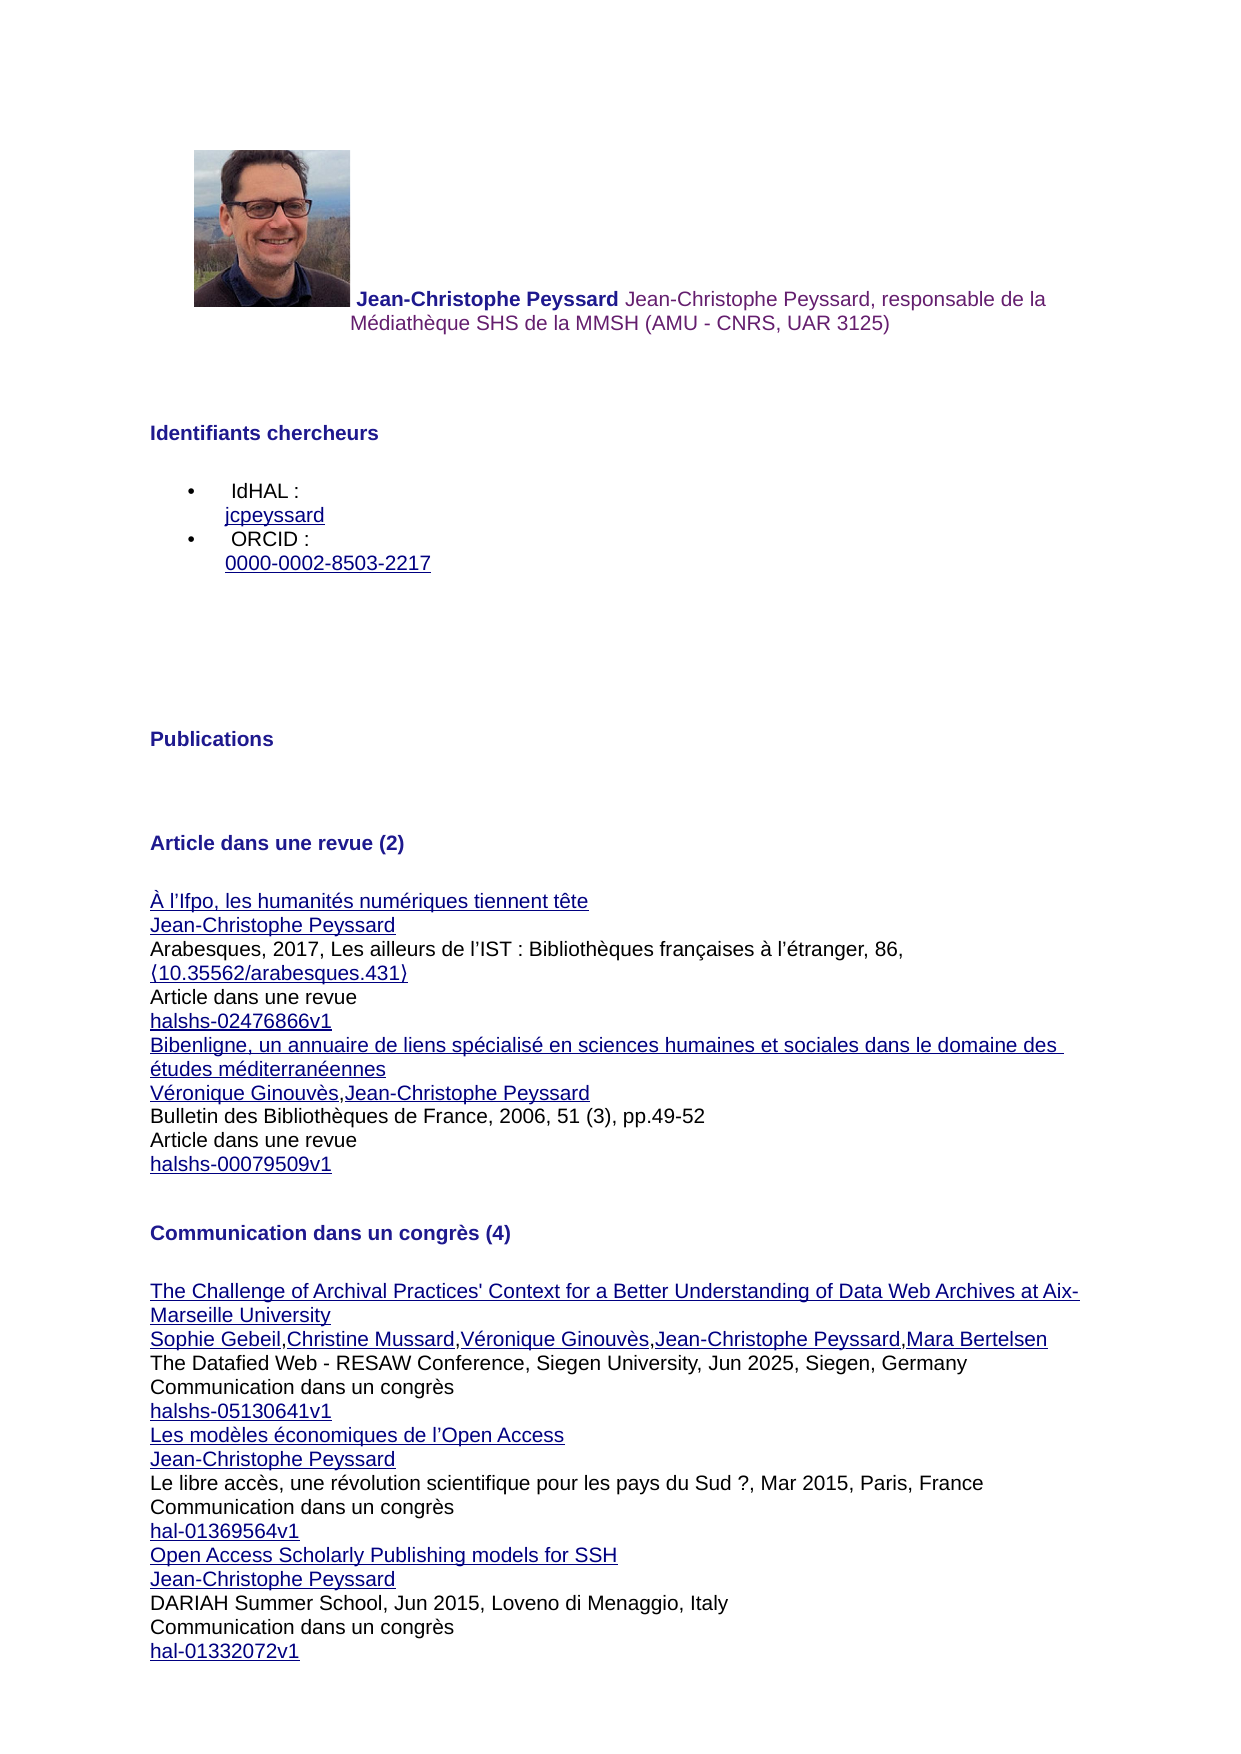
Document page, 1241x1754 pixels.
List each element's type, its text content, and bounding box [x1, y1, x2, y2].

subtitle Communication dans un congrès (4) [150, 1221, 1090, 1245]
picture [194, 150, 351, 307]
list jcpeyssard [187, 503, 1090, 527]
table_cell Bibenligne, un annuaire de liens spécialisé en sciences humaines et sociales dans le domaine des études méditerranéennes Véronique Ginouvès,Jean-Christophe Peyssard Bulletin des Bibliothèques de France, 2006, 51 (3), pp.49-52 Article dans une revue halshs-00079509v1 [150, 1033, 1090, 1176]
subtitle Article dans une revue (2) [150, 830, 1090, 854]
subtitle Publications [150, 727, 1090, 751]
subtitle Jean-Christophe Peyssard Jean-Christophe Peyssard, responsable de la Médiathèque SHS de la MMSH (AMU - CNRS, UAR 3125) [150, 150, 1090, 334]
table_header The Challenge of Archival Practices' Context for a Better Understanding of Data Web Archives at Aix-Marseille University Sophie Gebeil,Christine Mussard,Véronique Ginouvès,Jean-Christophe Peyssard,Mara Bertelsen The Datafied Web - RESAW Conference, Siegen University, Jun 2025, Siegen, Germany Communication dans un congrès halshs-05130641v1 [150, 1279, 1090, 1423]
list ORCID : [187, 527, 1090, 551]
subtitle Identifiants chercheurs [150, 421, 1090, 445]
list 0000-0002-8503-2217 [187, 551, 1090, 575]
list IdHAL : [187, 479, 1090, 503]
table_cell Les modèles économiques de l’Open Access Jean-Christophe Peyssard Le libre accès, une révolution scientifique pour les pays du Sud ?, Mar 2015, Paris, France Communication dans un congrès hal-01369564v1 [150, 1423, 1090, 1543]
table_header À l’Ifpo, les humanités numériques tiennent tête Jean-Christophe Peyssard Arabesques, 2017, Les ailleurs de l’IST : Bibliothèques françaises à l’étranger, 86, ⟨10.35562/arabesques.431⟩ Article dans une revue halshs-02476866v1 [150, 889, 1090, 1032]
table_cell Open Access Scholarly Publishing models for SSH Jean-Christophe Peyssard DARIAH Summer School, Jun 2015, Loveno di Menaggio, Italy Communication dans un congrès hal-01332072v1 [150, 1543, 1090, 1663]
